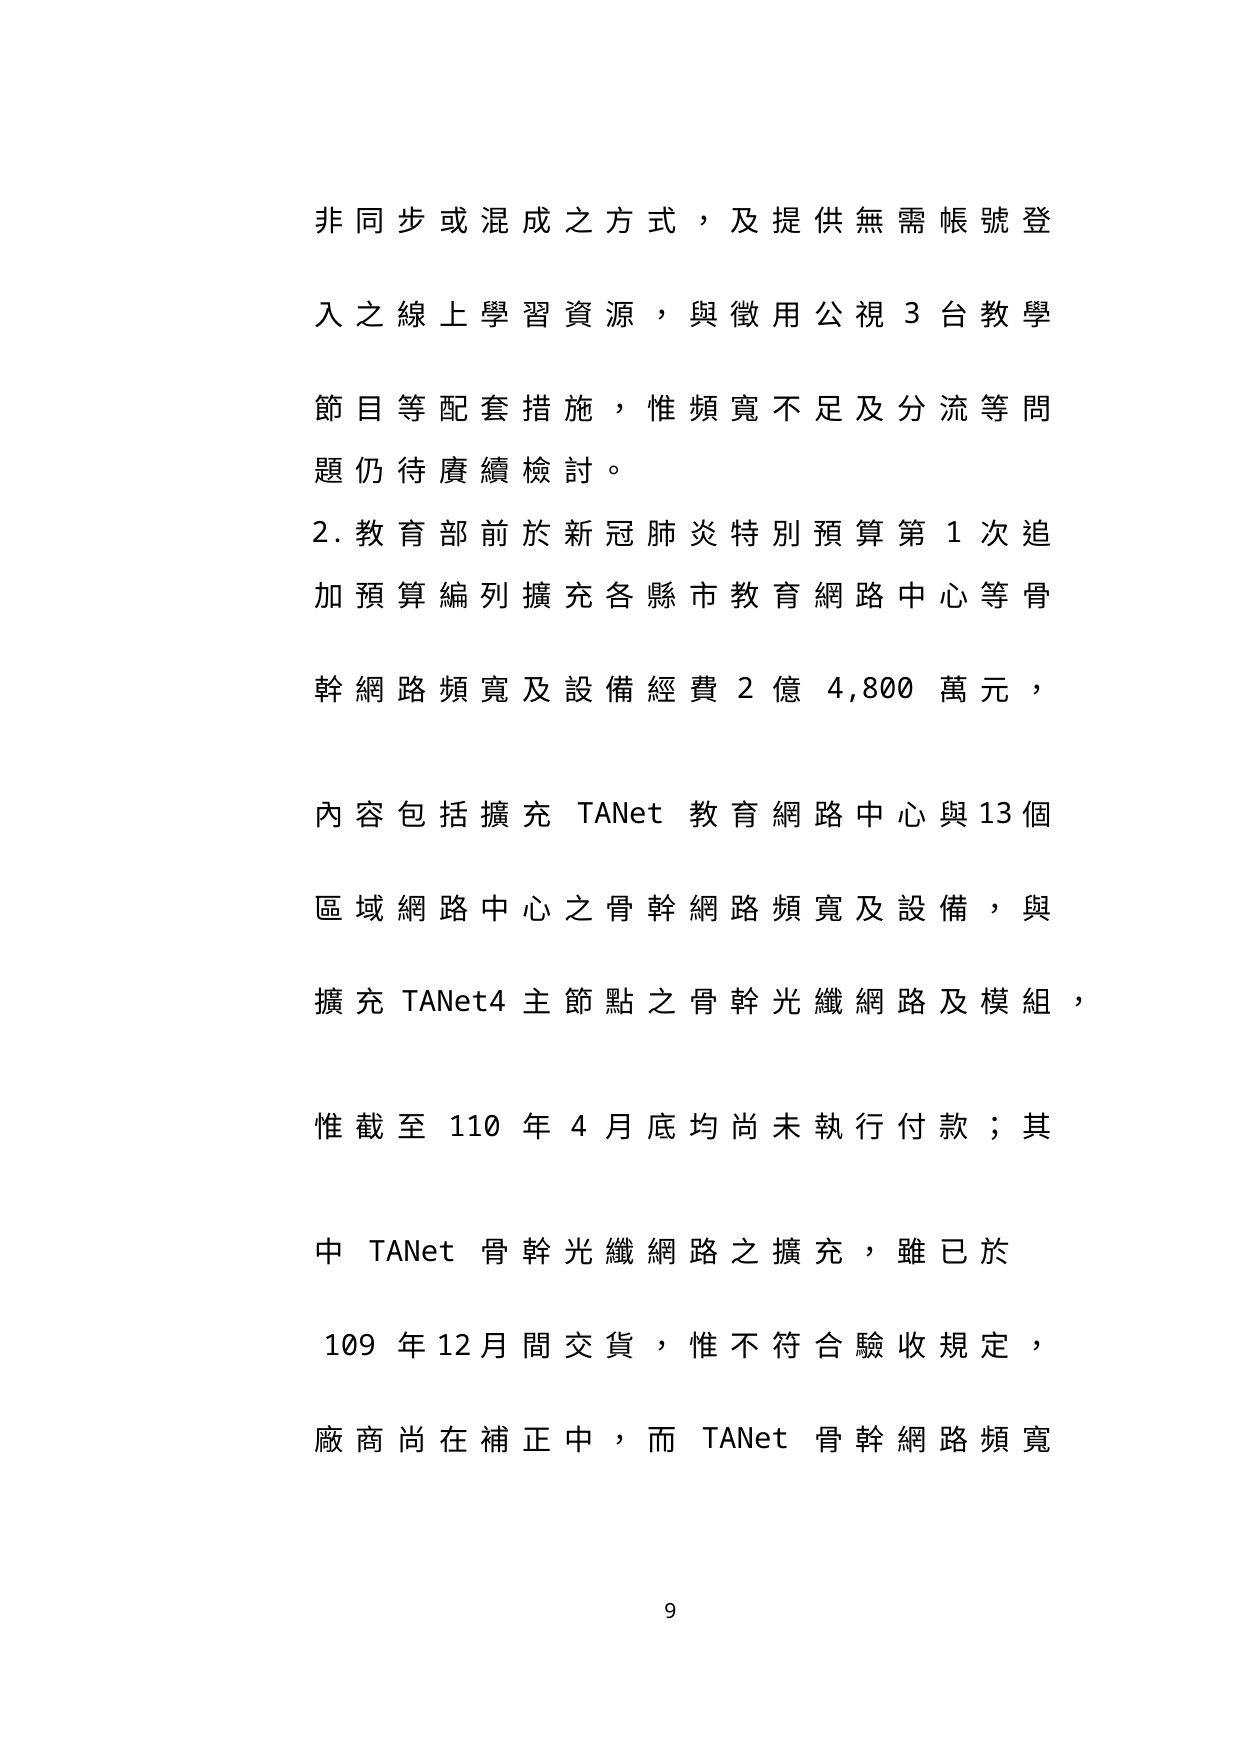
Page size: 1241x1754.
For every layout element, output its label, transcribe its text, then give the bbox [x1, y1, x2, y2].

text 2.教育部前於新冠肺炎特別預算第1次追加預算編列擴充各縣市教育網路中心等骨幹網路頻寬及設備經費2億4,800萬元，內容包括擴充TANet教育網路中心與13個區域網路中心之骨幹網路頻寬及設備，與擴充TANet4主節點之骨幹光纖網路及模組，惟截至110年4月底均尚未執行付款；其中TANet骨幹光纖網路之擴充，雖已於109年12月間交貨，惟不符合驗收規定，廠商尚在補正中，而TANet骨幹網路頻寬及設備之擴充，110年3月始決標，預計110年7月完成履約。鑒於全國疫情嚴峻，線上學習恐成為常態，允宜確實依預定進度辦理。 [271, 490, 1058, 1490]
text 非同步或混成之方式，及提供無需帳號登入之線上學習資源，與徵用公視3台教學節目等配套措施，惟頻寬不足及分流等問題仍待賡續檢討。 [271, 177, 1058, 490]
